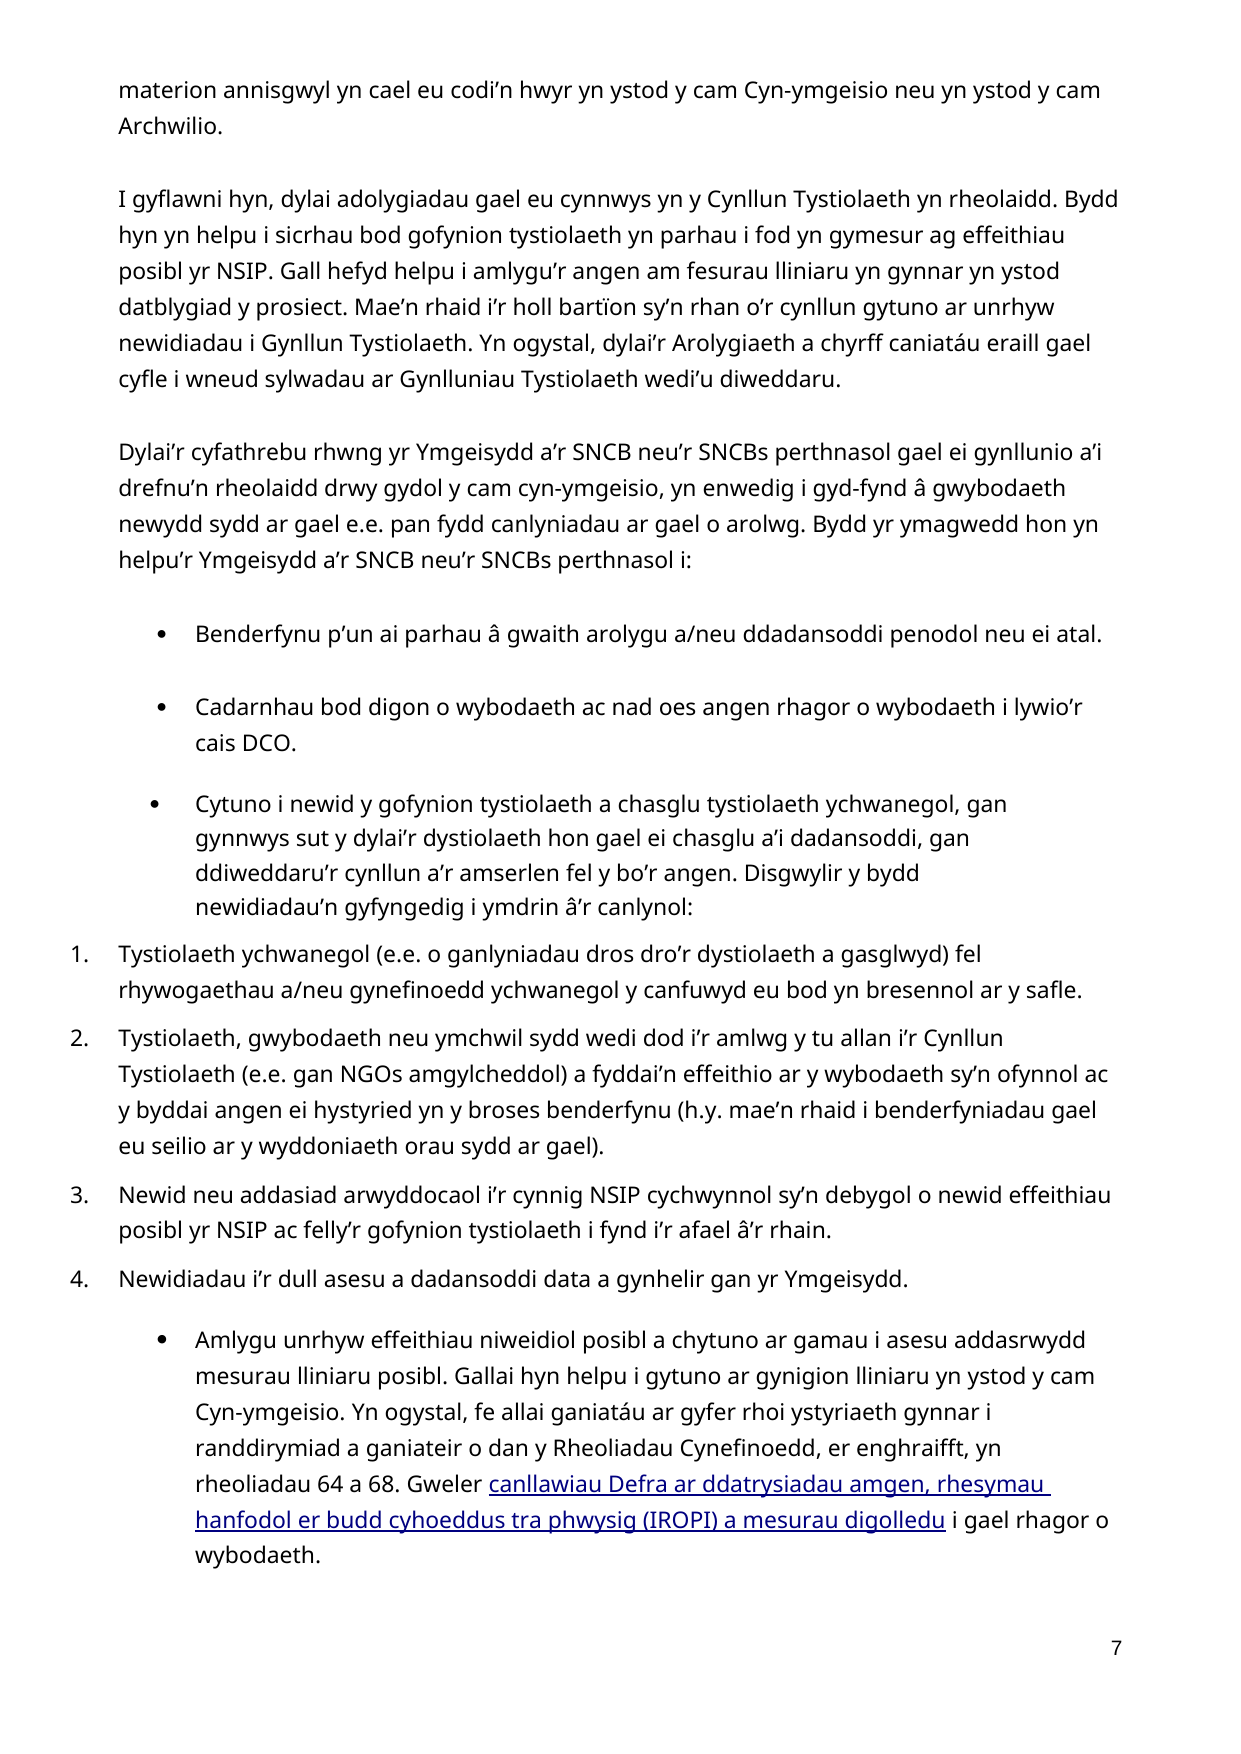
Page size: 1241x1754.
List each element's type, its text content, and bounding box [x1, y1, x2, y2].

text I gyflawni hyn, dylai adolygiadau gael eu cynnwys yn y Cynllun Tystiolaeth yn rheolaidd. Bydd hyn yn helpu i sicrhau bod gofynion tystiolaeth yn parhau i fod yn gymesur ag effeithiau posibl yr NSIP. Gall hefyd helpu i amlygu’r angen am fesurau lliniaru yn gynnar yn ystod datblygiad y prosiect. Mae’n rhaid i’r holl bartïon sy’n rhan o’r cynllun gytuno ar unrhyw newidiadau i Gynllun Tystiolaeth. Yn ogystal, dylai’r Arolygiaeth a chyrff caniatáu eraill gael cyfle i wneud sylwadau ar Gynlluniau Tystiolaeth wedi’u diweddaru. [118, 183, 1122, 394]
list Tystiolaeth, gwybodaeth neu ymchwil sydd wedi dod i’r amlwg y tu allan i’r Cynllun Tystiolaeth (e.e. gan NGOs amgylcheddol) a fyddai’n effeithio ar y wybodaeth sy’n ofynnol ac y byddai angen ei hystyried yn y broses benderfynu (h.y. mae’n rhaid i benderfyniadau gael eu seilio ar y wyddoniaeth orau sydd ar gael). [70, 1022, 1122, 1161]
list Amlygu unrhyw effeithiau niweidiol posibl a chytuno ar gamau i asesu addasrwydd mesurau lliniaru posibl. Gallai hyn helpu i gytuno ar gynigion lliniaru yn ystod y cam Cyn-ymgeisio. Yn ogystal, fe allai ganiatáu ar gyfer rhoi ystyriaeth gynnar i randdirymiad a ganiateir o dan y Rheoliadau Cynefinoedd, er enghraifft, yn rheoliadau 64 a 68. Gweler canllawiau Defra ar ddatrysiadau amgen, rhesymau hanfodol er budd cyhoeddus tra phwysig (IROPI) a mesurau digolledu i gael rhagor o wybodaeth. [158, 1324, 1122, 1571]
list Newid neu addasiad arwyddocaol i’r cynnig NSIP cychwynnol sy’n debygol o newid effeithiau posibl yr NSIP ac felly’r gofynion tystiolaeth i fynd i’r afael â’r rhain. [70, 1178, 1122, 1246]
text materion annisgwyl yn cael eu codi’n hwyr yn ystod y cam Cyn-ymgeisio neu yn ystod y cam Archwilio. [118, 74, 1122, 141]
list Cytuno i newid y gofynion tystiolaeth a chasglu tystiolaeth ychwanegol, gan gynnwys sut y dylai’r dystiolaeth hon gael ei chasglu a’i dadansoddi, gan ddiweddaru’r cynllun a’r amserlen fel y bo’r angen. Disgwylir y bydd newidiadau’n gyfyngedig i ymdrin â’r canlynol: [151, 788, 1045, 922]
list Tystiolaeth ychwanegol (e.e. o ganlyniadau dros dro’r dystiolaeth a gasglwyd) fel rhywogaethau a/neu gynefinoedd ychwanegol y canfuwyd eu bod yn bresennol ar y safle. [70, 938, 1122, 1005]
list Newidiadau i’r dull asesu a dadansoddi data a gynhelir gan yr Ymgeisydd. [70, 1263, 1122, 1294]
list Cadarnhau bod digon o wybodaeth ac nad oes angen rhagor o wybodaeth i lywio’r cais DCO. [158, 691, 1122, 758]
text Dylai’r cyfathrebu rhwng yr Ymgeisydd a’r SNCB neu’r SNCBs perthnasol gael ei gynllunio a’i drefnu’n rheolaidd drwy gydol y cam cyn-ymgeisio, yn enwedig i gyd-fynd â gwybodaeth newydd sydd ar gael e.e. pan fydd canlyniadau ar gael o arolwg. Bydd yr ymagwedd hon yn helpu’r Ymgeisydd a’r SNCB neu’r SNCBs perthnasol i: [118, 436, 1122, 575]
list Benderfynu p’un ai parhau â gwaith arolygu a/neu ddadansoddi penodol neu ei atal. [158, 618, 1122, 649]
